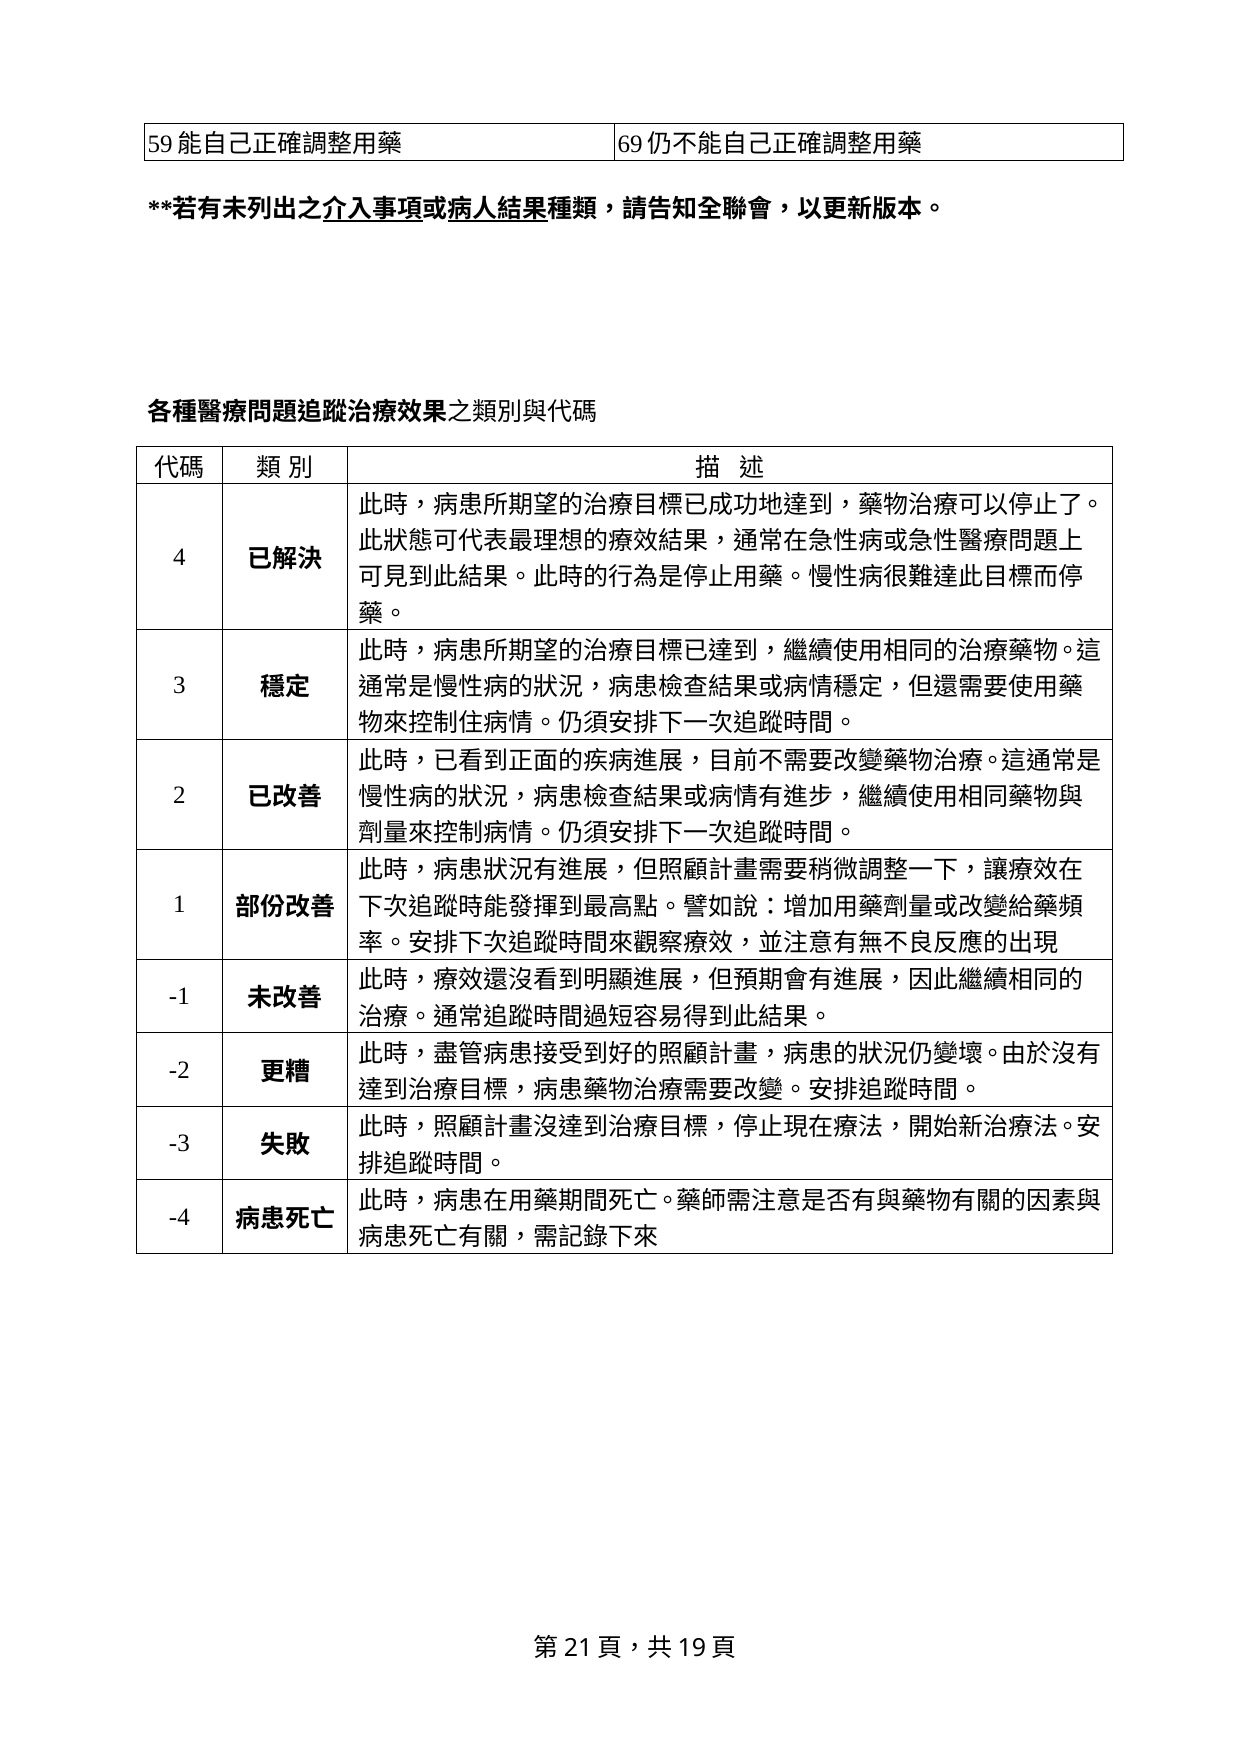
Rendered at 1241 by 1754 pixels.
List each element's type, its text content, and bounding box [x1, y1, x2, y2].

table_header 描 述 [348, 447, 1112, 483]
table_cell 此時，已看到正面的疾病進展，目前不需要改變藥物治療。這通常是慢性病的狀況，病患檢查結果或病情有進步，繼續使用相同藥物與劑量來控制病情。仍須安排下一次追蹤時間。 [348, 740, 1112, 849]
table_cell 失敗 [223, 1107, 347, 1179]
table_cell 59能自己正確調整用藥 [145, 124, 614, 160]
table_cell 此時，病患在用藥期間死亡。藥師需注意是否有與藥物有關的因素與病患死亡有關，需記錄下來 [348, 1180, 1112, 1253]
table_cell 4 [137, 484, 222, 629]
table_cell -3 [137, 1107, 222, 1179]
table_cell 69仍不能自己正確調整用藥 [615, 124, 1123, 160]
table_cell -1 [137, 960, 222, 1032]
table_cell 穩定 [223, 630, 347, 739]
table_cell 部份改善 [223, 850, 347, 959]
table_cell 此時，盡管病患接受到好的照顧計畫，病患的狀況仍變壞。由於沒有達到治療目標，病患藥物治療需要改變。安排追蹤時間。 [348, 1033, 1112, 1106]
table_cell 此時，療效還沒看到明顯進展，但預期會有進展，因此繼續相同的治療。通常追蹤時間過短容易得到此結果。 [348, 960, 1112, 1032]
table_cell 此時，病患狀況有進展，但照顧計畫需要稍微調整一下，讓療效在下次追蹤時能發揮到最高點。譬如說：增加用藥劑量或改變給藥頻率。安排下次追蹤時間來觀察療效，並注意有無不良反應的出現 [348, 850, 1112, 959]
table_cell 3 [137, 630, 222, 739]
table_cell 更糟 [223, 1033, 347, 1106]
table_cell 此時，病患所期望的治療目標已成功地達到，藥物治療可以停止了。此狀態可代表最理想的療效結果，通常在急性病或急性醫療問題上可見到此結果。此時的行為是停止用藥。慢性病很難達此目標而停藥。 [348, 484, 1112, 629]
text **若有未列出之介入事項或病人結果種類，請告知全聯會，以更新版本。 [148, 189, 1122, 225]
text 各種醫療問題追蹤治療效果之類別與代碼 [148, 391, 1122, 428]
table_cell 病患死亡 [223, 1180, 347, 1253]
table_cell 已改善 [223, 740, 347, 849]
table_cell 已解決 [223, 484, 347, 629]
table_cell 未改善 [223, 960, 347, 1032]
table_cell -2 [137, 1033, 222, 1106]
table_cell 此時，照顧計畫沒達到治療目標，停止現在療法，開始新治療法。安排追蹤時間。 [348, 1107, 1112, 1179]
table_header 類 別 [223, 447, 347, 483]
table_cell -4 [137, 1180, 222, 1253]
table_cell 1 [137, 850, 222, 959]
table_header 代碼 [137, 447, 222, 483]
table_cell 2 [137, 740, 222, 849]
table_cell 此時，病患所期望的治療目標已達到，繼續使用相同的治療藥物。這通常是慢性病的狀況，病患檢查結果或病情穩定，但還需要使用藥物來控制住病情。仍須安排下一次追蹤時間。 [348, 630, 1112, 739]
